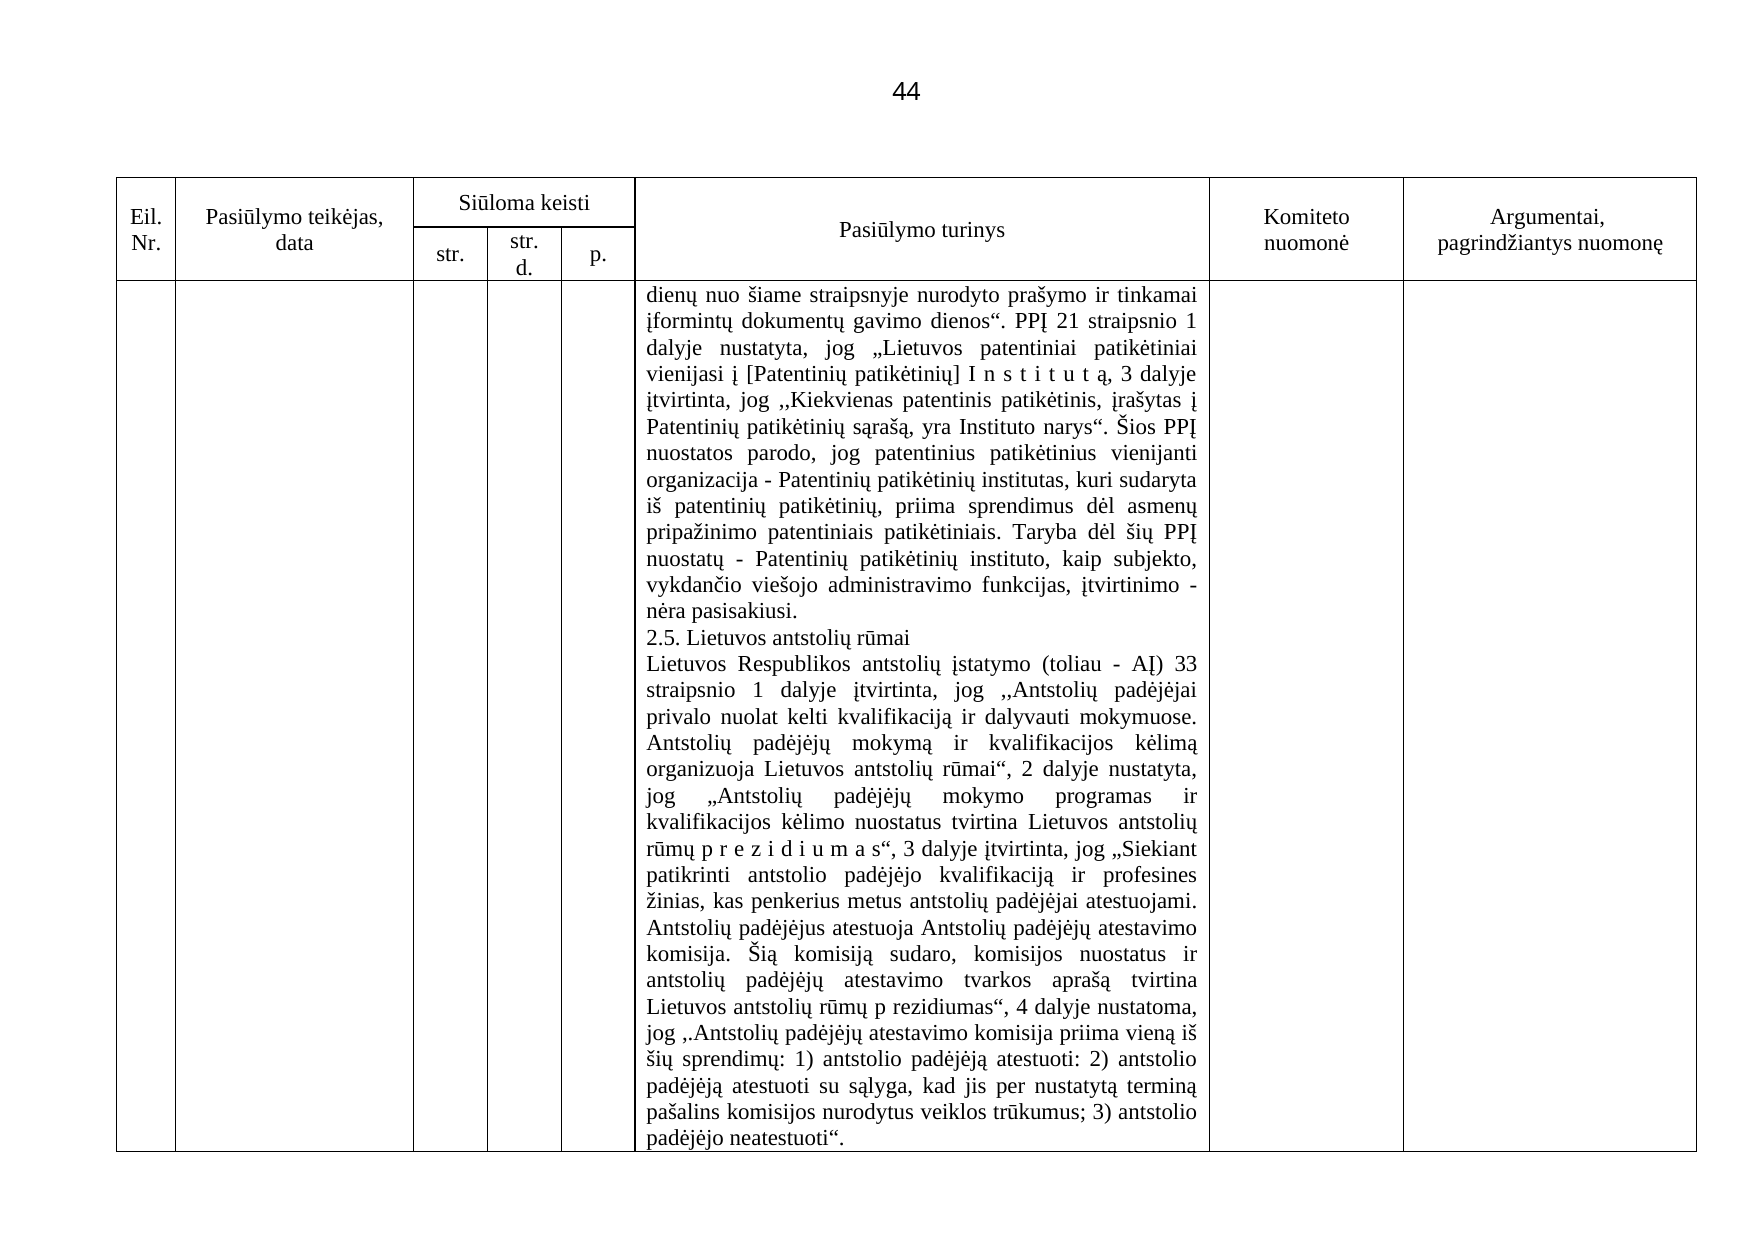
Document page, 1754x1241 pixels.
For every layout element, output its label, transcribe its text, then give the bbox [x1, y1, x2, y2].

table_header Eil. Nr. [117, 178, 175, 280]
table_cell [414, 281, 487, 1151]
table_header Pasiūlymo teikėjas, data [176, 178, 413, 280]
table_cell dienų nuo šiame straipsnyje nurodyto prašymo ir tinkamai įformintų dokumentų gavimo dienos“. PPĮ 21 straipsnio 1 dalyje nustatyta, jog „Lietuvos patentiniai patikėtiniai vienijasi į [Patentinių patikėtinių] I n s t i t u t ą, 3 dalyje įtvirtinta, jog ,,Kiekvienas patentinis patikėtinis, įrašytas į Patentinių patikėtinių sąrašą, yra Instituto narys“. Šios PPĮ nuostatos parodo, jog patentinius patikėtinius vienijanti organizacija - Patentinių patikėtinių institutas, kuri sudaryta iš patentinių patikėtinių, priima sprendimus dėl asmenų pripažinimo patentiniais patikėtiniais. Taryba dėl šių PPĮ nuostatų - Patentinių patikėtinių instituto, kaip subjekto, vykdančio viešojo administravimo funkcijas, įtvirtinimo - nėra pasisakiusi. 2.5. Lietuvos antstolių rūmai Lietuvos Respublikos antstolių įstatymo (toliau - AĮ) 33 straipsnio 1 dalyje įtvirtinta, jog ,,Antstolių padėjėjai privalo nuolat kelti kvalifikaciją ir dalyvauti mokymuose. Antstolių padėjėjų mokymą ir kvalifikacijos kėlimą organizuoja Lietuvos antstolių rūmai“, 2 dalyje nustatyta, jog „Antstolių padėjėjų mokymo programas ir kvalifikacijos kėlimo nuostatus tvirtina Lietuvos antstolių rūmų p r e z i d i u m a s“, 3 dalyje įtvirtinta, jog „Siekiant patikrinti antstolio padėjėjo kvalifikaciją ir profesines žinias, kas penkerius metus antstolių padėjėjai atestuojami. Antstolių padėjėjus atestuoja Antstolių padėjėjų atestavimo komisija. Šią komisiją sudaro, komisijos nuostatus ir antstolių padėjėjų atestavimo tvarkos aprašą tvirtina Lietuvos antstolių rūmų p rezidiumas“, 4 dalyje nustatoma, jog ,.Antstolių padėjėjų atestavimo komisija priima vieną iš šių sprendimų: 1) antstolio padėjėją atestuoti: 2) antstolio padėjėją atestuoti su sąlyga, kad jis per nustatytą terminą pašalins komisijos nurodytus veiklos trūkumus; 3) antstolio padėjėjo neatestuoti“. [636, 281, 1209, 1151]
table_cell str. d. [488, 228, 561, 280]
table_cell str. [414, 228, 487, 280]
table_cell [1210, 281, 1403, 1151]
table_cell p. [562, 228, 634, 280]
table_cell [176, 281, 413, 1151]
table_header Pasiūlymo turinys [636, 178, 1209, 280]
table_header Siūloma keisti [414, 178, 634, 226]
table_cell [488, 281, 561, 1151]
table_header Komiteto nuomonė [1210, 178, 1403, 280]
table_cell [117, 281, 175, 1151]
table_cell [562, 281, 634, 1151]
table_cell [1404, 281, 1696, 1151]
table_header Argumentai, pagrindžiantys nuomonę [1404, 178, 1696, 280]
